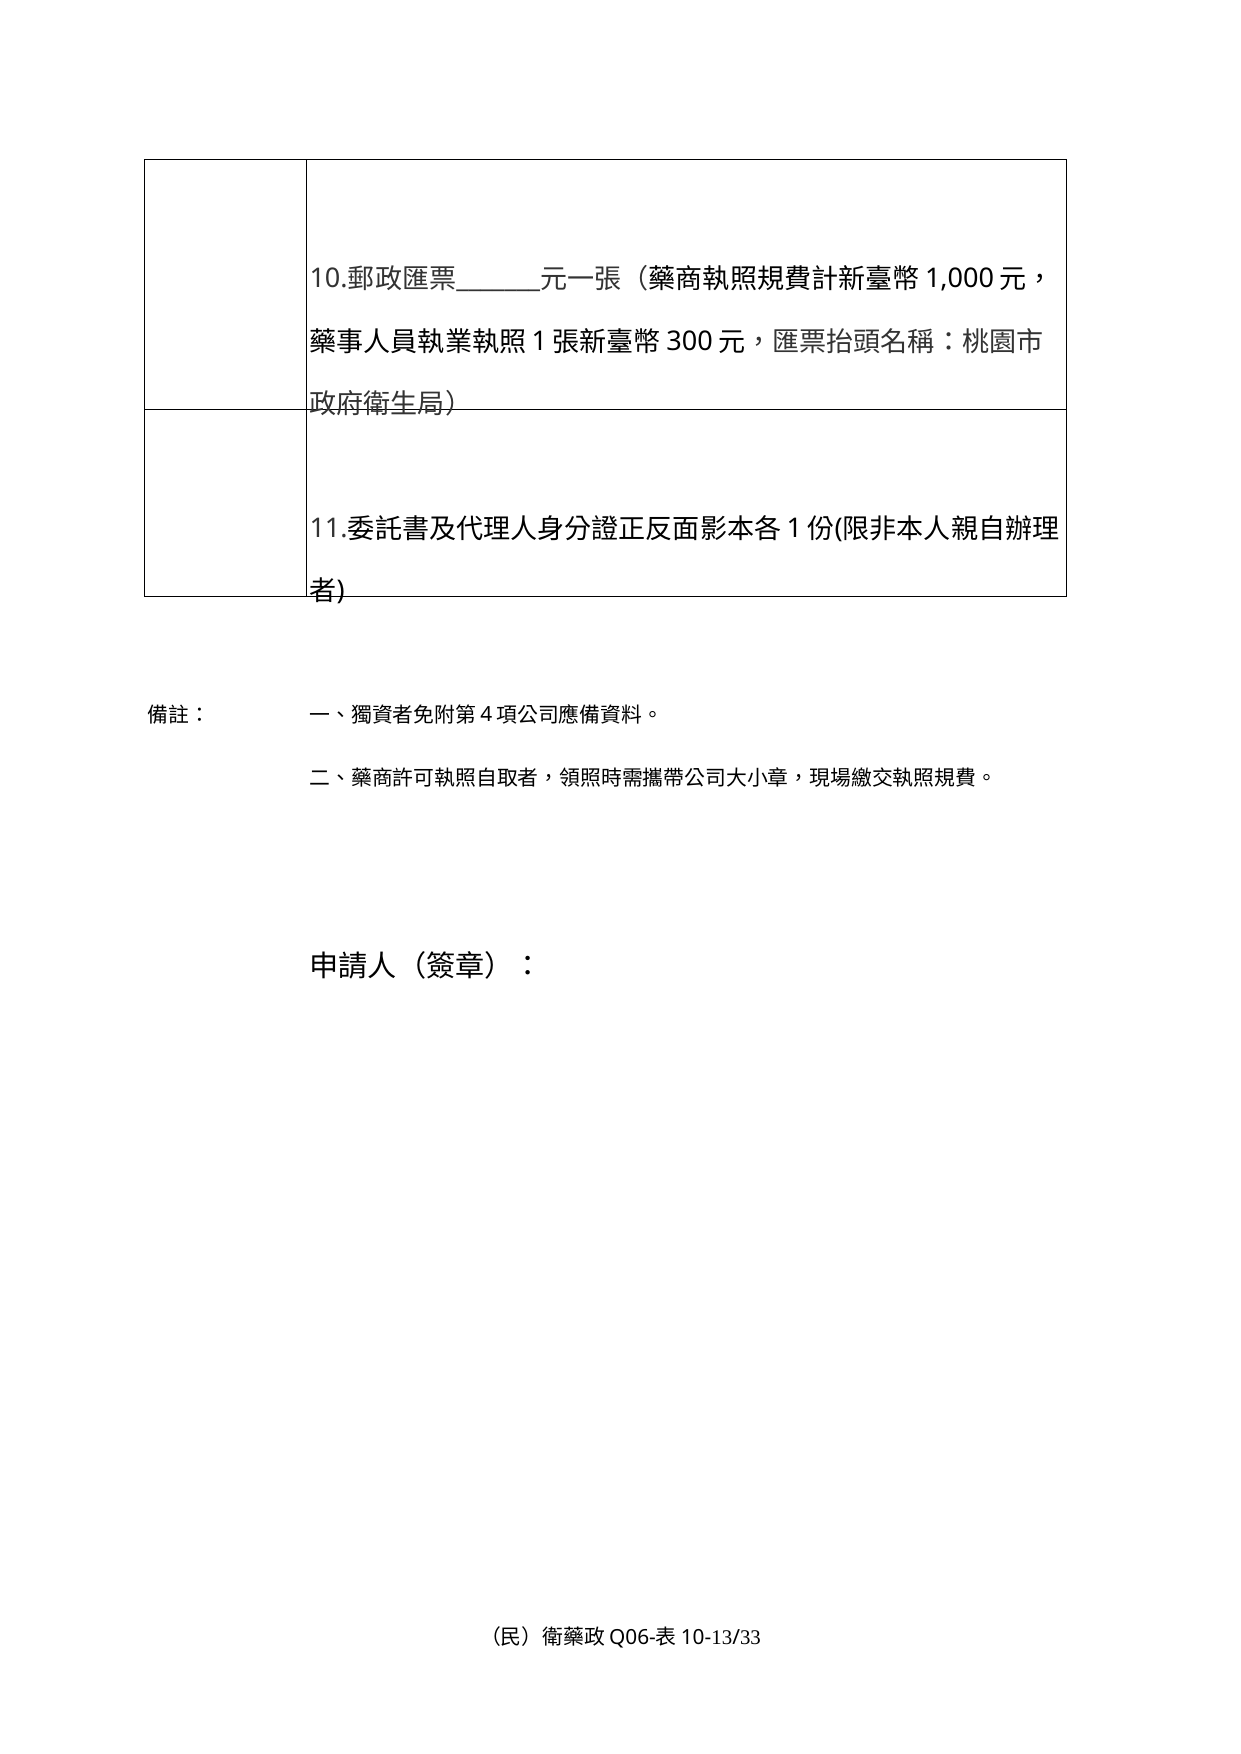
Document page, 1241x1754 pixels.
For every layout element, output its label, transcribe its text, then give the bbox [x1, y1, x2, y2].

table_cell [306, 971, 1066, 1033]
table_cell 11.委託書及代理人身分證正反面影本各1份(限非本人親自辦理者) [307, 410, 1066, 596]
table_cell [145, 908, 306, 971]
table_cell 10.郵政匯票_______元一張（藥商執照規費計新臺幣1,000元，藥事人員執業執照1張新臺幣300元，匯票抬頭名稱：桃園市政府衛生局） [307, 160, 1066, 409]
table_cell [145, 160, 306, 409]
table_cell [145, 721, 306, 783]
table_cell 備註： [145, 597, 306, 721]
table_cell 申請人（簽章）： [306, 908, 1066, 971]
table_cell [145, 410, 306, 596]
table_cell 一、獨資者免附第4項公司應備資料。 [306, 597, 1066, 721]
table_cell [145, 783, 306, 908]
table_cell [306, 783, 1066, 908]
table_cell [145, 971, 306, 1033]
table_cell 二、藥商許可執照自取者，領照時需攜帶公司大小章，現場繳交執照規費。 [306, 721, 1066, 783]
